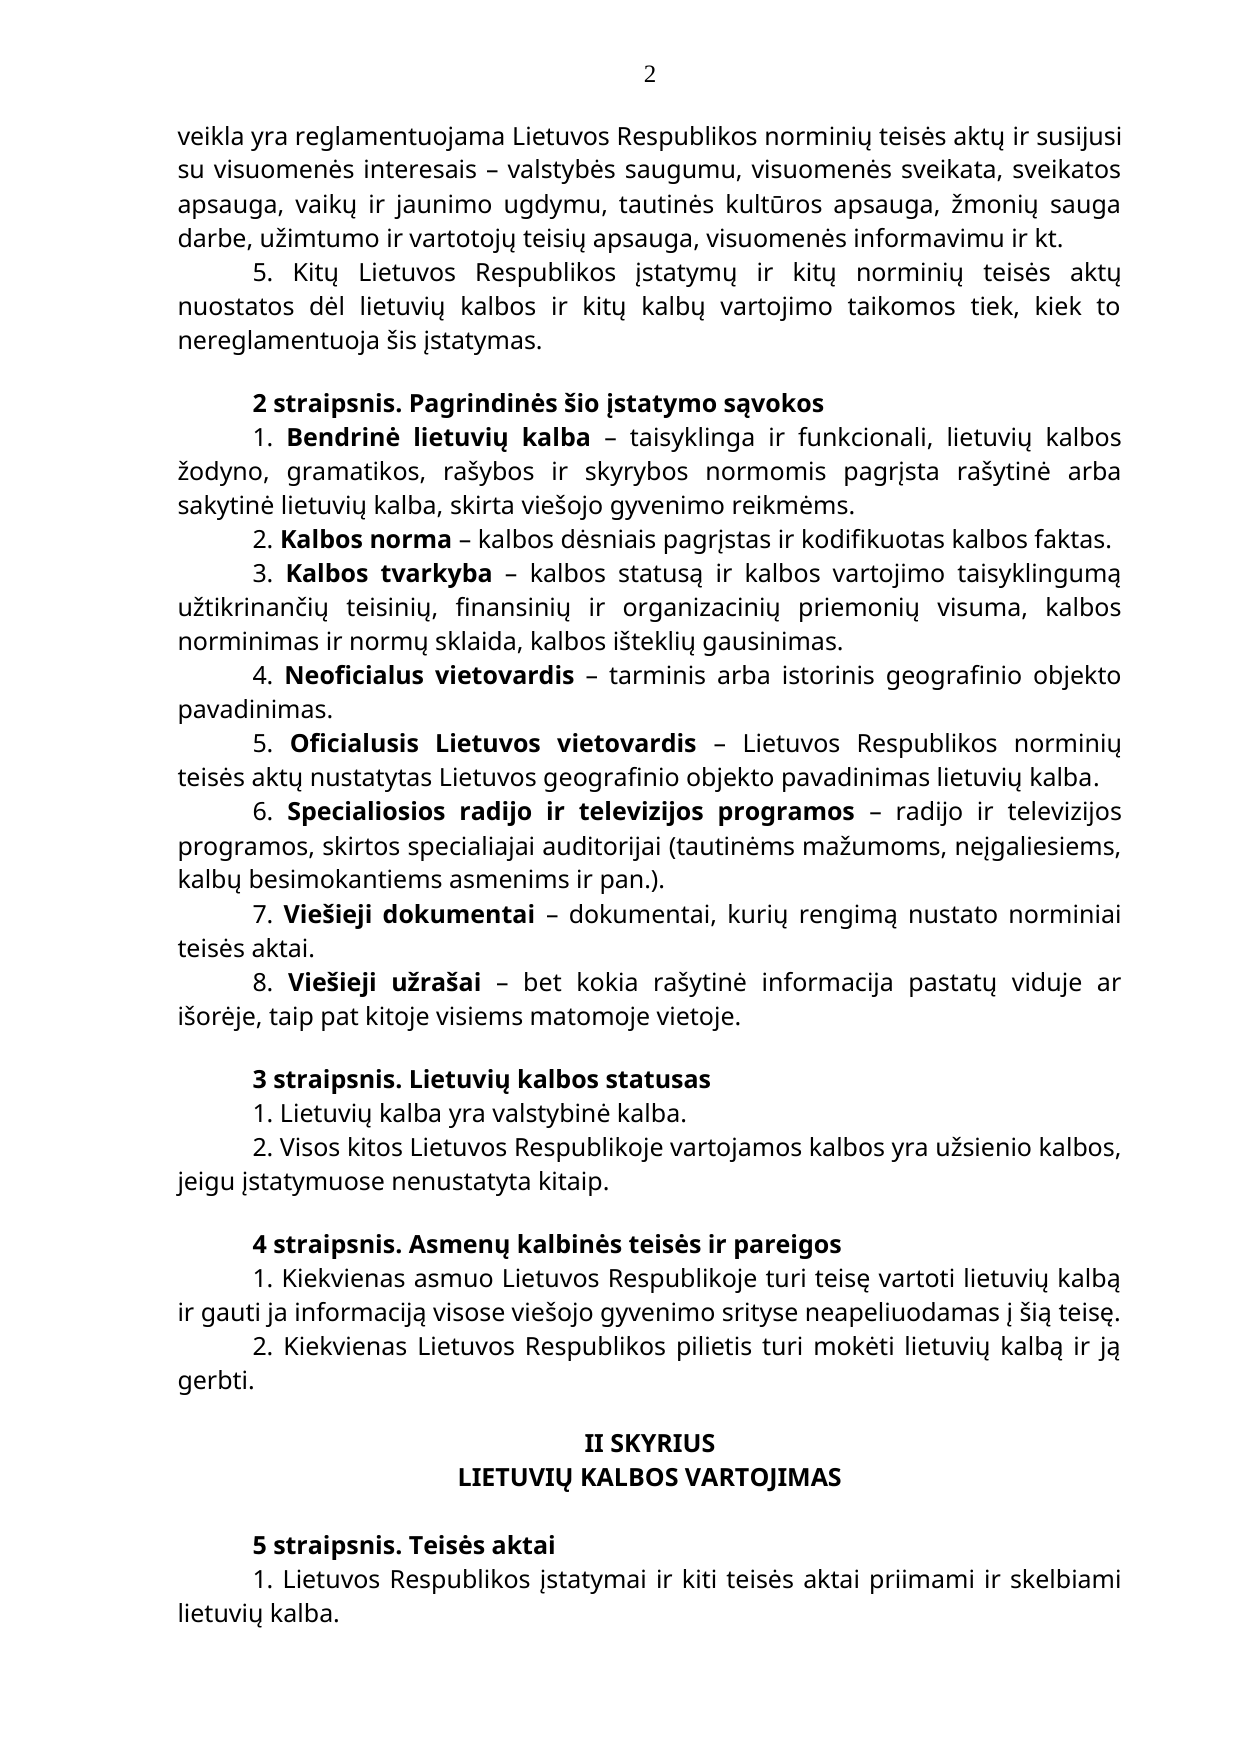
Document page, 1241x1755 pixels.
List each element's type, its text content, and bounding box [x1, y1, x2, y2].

text 1. Kiekvienas asmuo Lietuvos Respublikoje turi teisę vartoti lietuvių kalbą ir gauti ja informaciją visose viešojo gyvenimo srityse neapeliuodamas į šią teisę. [177, 1260, 1122, 1328]
text 5. Oficialusis Lietuvos vietovardis – Lietuvos Respublikos norminių teisės aktų nustatytas Lietuvos geografinio objekto pavadinimas lietuvių kalba. [177, 726, 1122, 794]
text 1. Bendrinė lietuvių kalba – taisyklinga ir funkcionali, lietuvių kalbos žodyno, gramatikos, rašybos ir skyrybos normomis pagrįsta rašytinė arba sakytinė lietuvių kalba, skirta viešojo gyvenimo reikmėms. [177, 419, 1122, 522]
text 4. Neoficialus vietovardis – tarminis arba istorinis geografinio objekto pavadinimas. [177, 658, 1122, 726]
text 8. Viešieji užrašai – bet kokia rašytinė informacija pastatų viduje ar išorėje, taip pat kitoje visiems matomoje vietoje. [177, 964, 1122, 1032]
text 5 straipsnis. Teisės aktai [177, 1527, 1122, 1562]
text 2. Visos kitos Lietuvos Respublikoje vartojamos kalbos yra užsienio kalbos, jeigu įstatymuose nenustatyta kitaip. [177, 1129, 1122, 1197]
text 4 straipsnis. Asmenų kalbinės teisės ir pareigos [177, 1226, 1122, 1260]
text 5. Kitų Lietuvos Respublikos įstatymų ir kitų norminių teisės aktų nuostatos dėl lietuvių kalbos ir kitų kalbų vartojimo taikomos tiek, kiek to nereglamentuoja šis įstatymas. [177, 254, 1122, 357]
text II SKYRIUS [177, 1425, 1122, 1459]
text 2. Kalbos norma – kalbos dėsniais pagrįstas ir kodifikuotas kalbos faktas. [177, 522, 1122, 556]
text 3. Kalbos tvarkyba – kalbos statusą ir kalbos vartojimo taisyklingumą užtikrinančių teisinių, finansinių ir organizacinių priemonių visuma, kalbos norminimas ir normų sklaida, kalbos išteklių gausinimas. [177, 556, 1122, 658]
text 7. Viešieji dokumentai – dokumentai, kurių rengimą nustato norminiai teisės aktai. [177, 896, 1122, 964]
text 2. Kiekvienas Lietuvos Respublikos pilietis turi mokėti lietuvių kalbą ir ją gerbti. [177, 1328, 1122, 1397]
text 1. Lietuvos Respublikos įstatymai ir kiti teisės aktai priimami ir skelbiami lietuvių kalba. [177, 1562, 1122, 1630]
text 3 straipsnis. Lietuvių kalbos statusas [177, 1061, 1122, 1095]
text 2 straipsnis. Pagrindinės šio įstatymo sąvokos [177, 385, 1122, 419]
text LIETUVIŲ KALBOS VARTOJIMAS [177, 1459, 1122, 1493]
text veikla yra reglamentuojama Lietuvos Respublikos norminių teisės aktų ir susijusi su visuomenės interesais – valstybės saugumu, visuomenės sveikata, sveikatos apsauga, vaikų ir jaunimo ugdymu, tautinės kultūros apsauga, žmonių sauga darbe, užimtumo ir vartotojų teisių apsauga, visuomenės informavimu ir kt. [177, 118, 1122, 254]
text 6. Specialiosios radijo ir televizijos programos – radijo ir televizijos programos, skirtos specialiajai auditorijai (tautinėms mažumoms, neįgaliesiems, kalbų besimokantiems asmenims ir pan.). [177, 794, 1122, 896]
text 1. Lietuvių kalba yra valstybinė kalba. [177, 1095, 1122, 1129]
